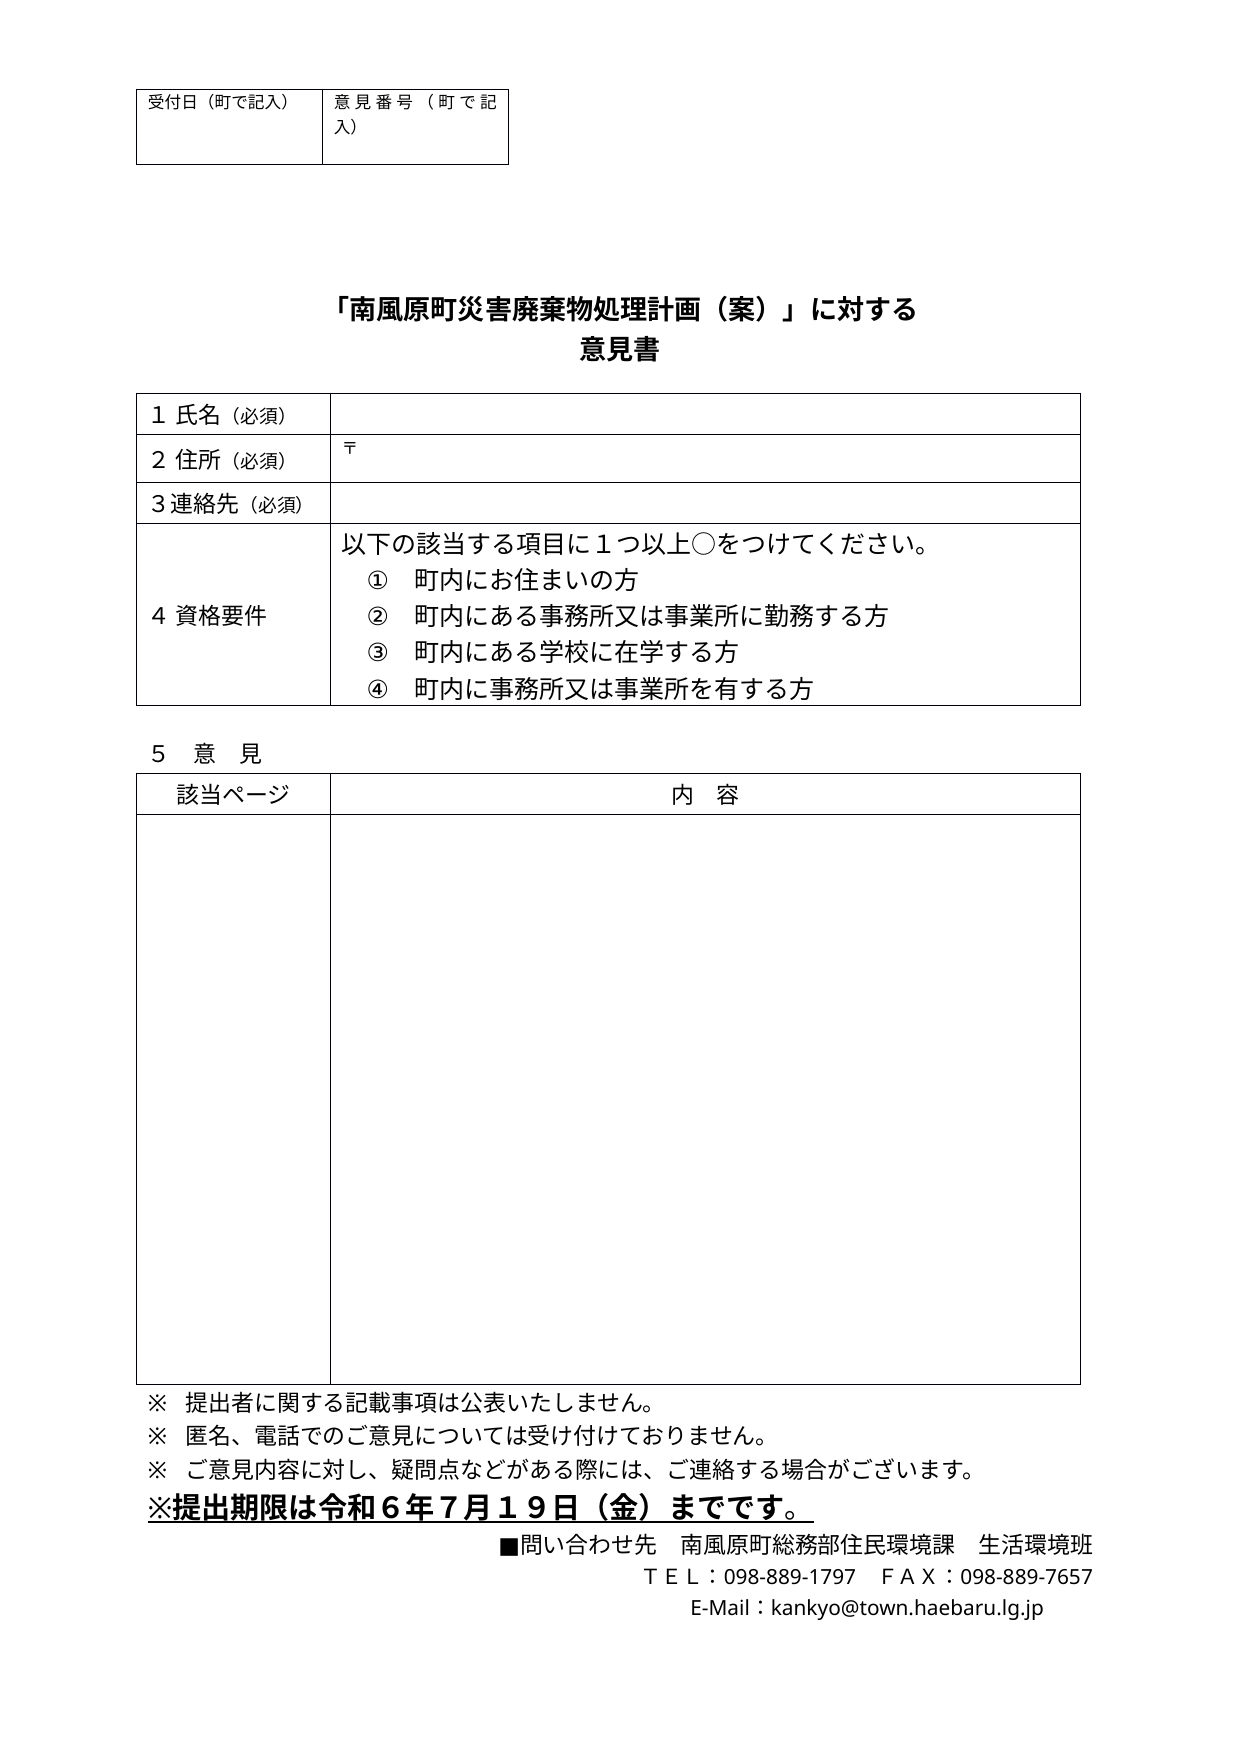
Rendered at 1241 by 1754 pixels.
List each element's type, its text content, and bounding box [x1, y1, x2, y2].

table_cell 〒 [331, 435, 1080, 482]
text 「南風原町災害廃棄物処理計画（案）」に対する [148, 288, 1092, 328]
table_cell 該当ページ [137, 774, 330, 814]
text 意見書 [148, 328, 1092, 367]
table_cell ４ 資格要件 [137, 524, 330, 705]
table_cell [331, 815, 1080, 1384]
list 提出者に関する記載事項は公表いたしません。 [148, 1385, 1092, 1418]
table_cell 内 容 [331, 774, 1080, 814]
table_cell [137, 815, 330, 1384]
table_cell [136, 706, 1080, 732]
table_header 受付日（町で記入） [137, 90, 322, 164]
text ■問い合わせ先 南風原町総務部住民環境課 生活環境班 [148, 1527, 1092, 1561]
table_header [331, 394, 1080, 434]
text ＴＥＬ：098-889-1797 ＦＡＸ：098-889-7657 [148, 1561, 1092, 1591]
table_cell ５ 意 見 [136, 732, 1080, 773]
list 匿名、電話でのご意見については受け付けておりません。 [148, 1418, 1092, 1452]
list ご意見内容に対し、疑問点などがある際には、ご連絡する場合がございます。 [148, 1452, 1092, 1485]
table_header １ 氏名（必須） [137, 394, 330, 434]
table_cell ３連絡先（必須） [137, 483, 330, 523]
table_cell ２ 住所（必須） [137, 435, 330, 482]
text ※提出期限は令和６年７月１９日（金）までです。 [148, 1485, 1092, 1527]
table_header 意見番号（町で記入） [323, 90, 508, 164]
text E-Mail：kankyo@town.haebaru.lg.jp [148, 1591, 1092, 1621]
table_cell [331, 483, 1080, 523]
table_cell 以下の該当する項目に１つ以上○をつけてください。 ① 町内にお住まいの方 ② 町内にある事務所又は事業所に勤務する方 ③ 町内にある学校に在学する方 ④ 町内に事務所又は事業所を有する方 [331, 524, 1080, 705]
